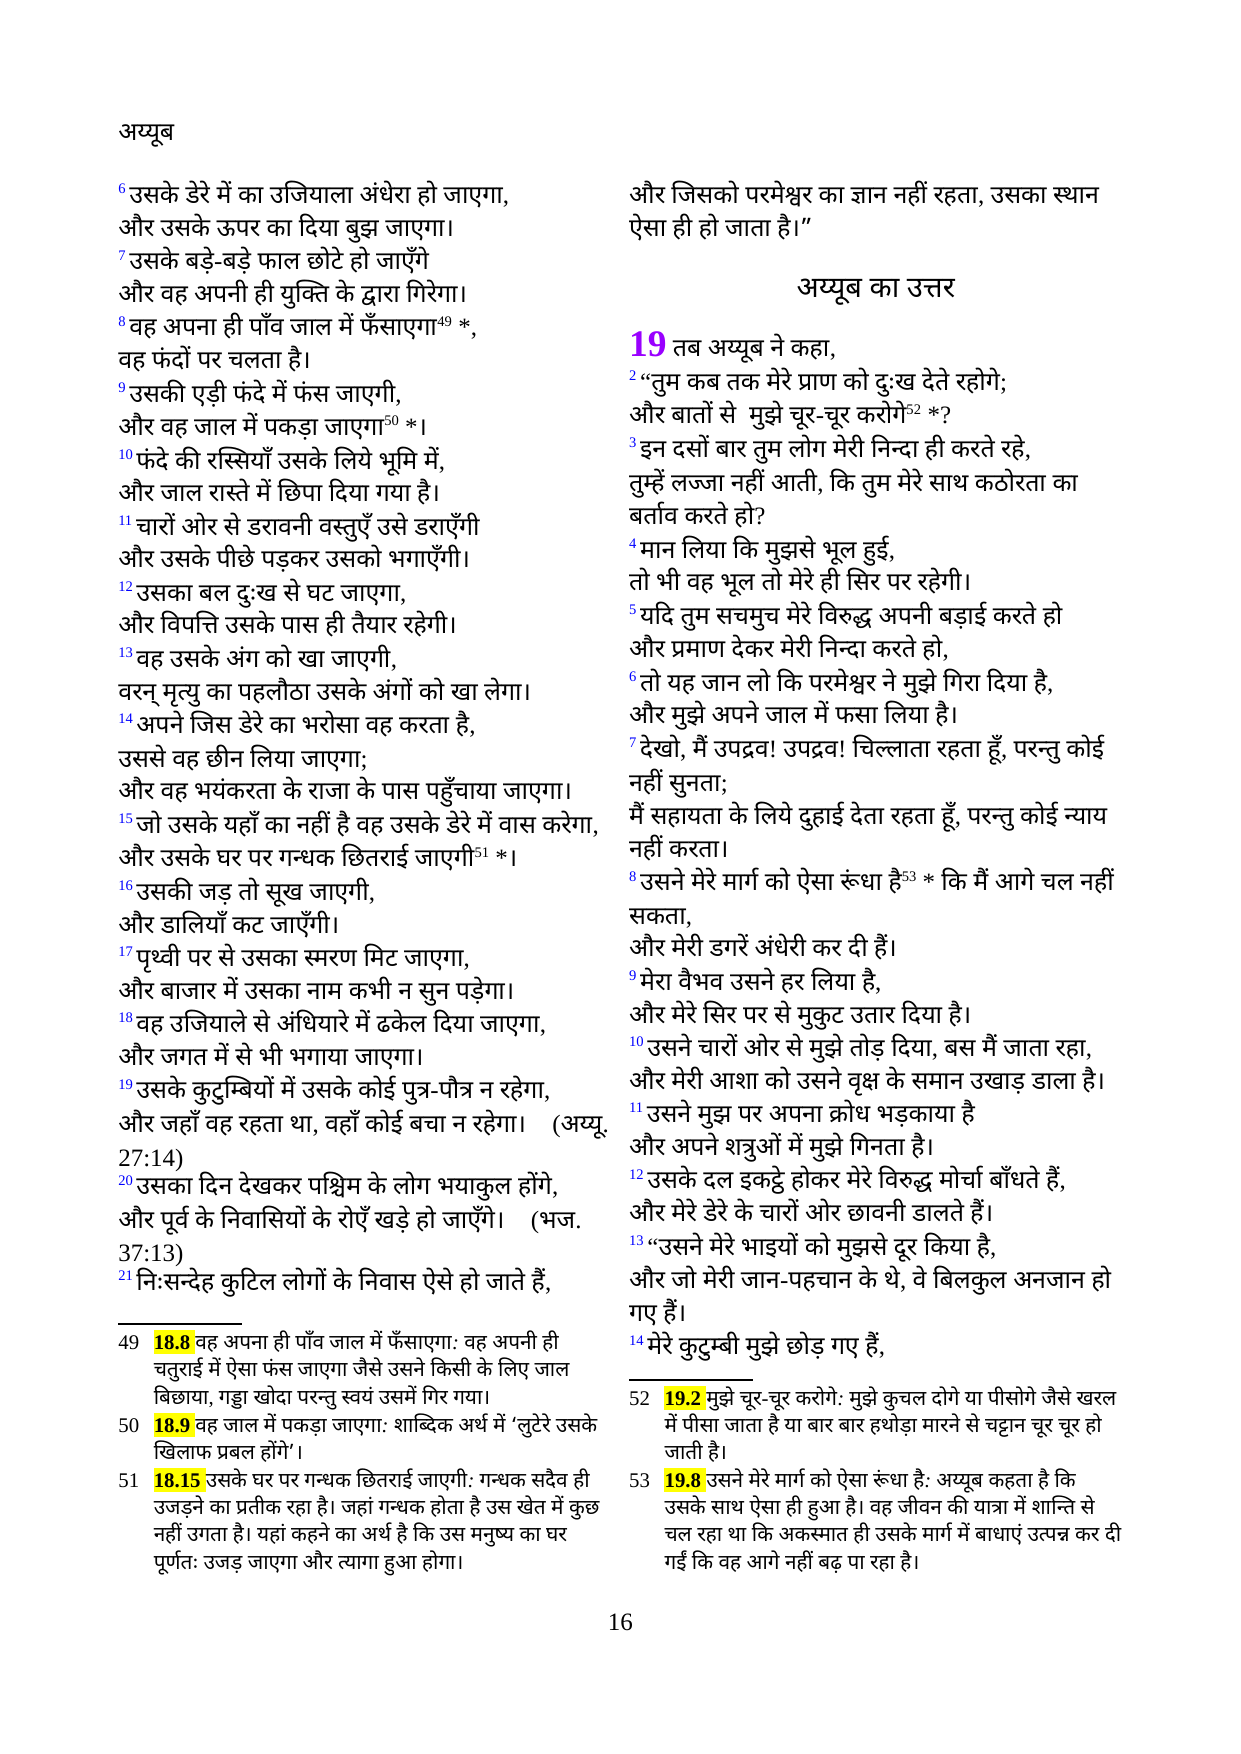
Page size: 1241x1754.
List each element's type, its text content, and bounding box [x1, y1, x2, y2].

text और जो मेरी जान-पहचान के थे, वे बिलकुल अनजान हो गए हैं। [629, 1265, 1122, 1331]
text और मेरे सिर पर से मुकुट उतार दिया है। [629, 1001, 1122, 1033]
text और वह जाल में पकड़ा जाएगा *। [118, 412, 611, 446]
text 4 मान लिया कि मुझसे भूल हुई, [629, 535, 1122, 568]
text 11 चारों ओर से डरावनी वस्तुएँ उसे डराएँगी [118, 512, 611, 545]
text 9 उसकी एड़ी फंदे में फंस जाएगी, [118, 379, 611, 412]
text 19 तब अय्यूब ने कहा, [629, 322, 1122, 367]
text 9 मेरा वैभव उसने हर लिया है, [629, 967, 1122, 1001]
text वरन् मृत्यु का पहलौठा उसके अंगों को खा लेगा। [118, 678, 611, 710]
text और जहाँ वह रहता था, वहाँ कोई बचा न रहेगा। (अय्यू. 27:14) [118, 1109, 611, 1171]
text 6 तो यह जान लो कि परमेश्वर ने मुझे गिरा दिया है, [629, 668, 1122, 702]
text और डालियाँ कट जाएँगी। [118, 911, 611, 943]
text 12 उसका बल दुःख से घट जाएगा, [118, 578, 611, 612]
text 18.8 वह अपना ही पाँव जाल में फँसाएगा: वह अपनी ही चतुराई में ऐसा फंस जाएगा जैसे उसने किसी के लिए जाल बिछाया, गड्डा खोदा परन्तु स्वयं उसमें गिर गया। [118, 1329, 611, 1413]
text और जाल रास्ते में छिपा दिया गया है। [118, 479, 611, 512]
text और मेरे डेरे के चारों ओर छावनी डालते हैं। [629, 1199, 1122, 1232]
text तो भी वह भूल तो मेरे ही सिर पर रहेगी। [629, 568, 1122, 601]
text 7 उसके बड़े-बड़े फाल छोटे हो जाएँगे [118, 246, 611, 280]
text 15 जो उसके यहाँ का नहीं है वह उसके डेरे में वास करेगा, [118, 810, 611, 843]
text 11 उसने मुझ पर अपना क्रोध भड़काया है [629, 1099, 1122, 1133]
text 19.2 मुझे चूर-चूर करोगे: मुझे कुचल दोगे या पीसोगे जैसे खरल में पीसा जाता है या बार बार हथोड़ा मारने से चट्टान चूर चूर हो जाती है। [629, 1386, 1122, 1468]
text तुम्हें लज्जा नहीं आती, कि तुम मेरे साथ कठोरता का बर्ताव करते हो? [629, 468, 1122, 535]
text 8 उसने मेरे मार्ग को ऐसा रूंधा है * कि मैं आगे चल नहीं सकता, [629, 867, 1122, 934]
text 19.8 उसने मेरे मार्ग को ऐसा रूंधा है: अय्यूब कहता है कि उसके साथ ऐसा ही हुआ है। वह जीवन की यात्रा में शान्ति से चल रहा था कि अकस्मात ही उसके मार्ग में बाधाएं उत्पन्न कर दी गईं कि वह आगे नहीं बढ़ पा रहा है। [629, 1468, 1122, 1578]
text 12 उसके दल इकट्ठे होकर मेरे विरुद्ध मोर्चा बाँधते हैं, [629, 1166, 1122, 1199]
text 16 उसकी जड़ तो सूख जाएगी, [118, 877, 611, 911]
text और पूर्व के निवासियों के रोएँ खड़े हो जाएँगे। (भज. 37:13) [118, 1205, 611, 1267]
text 14 मेरे कुटुम्बी मुझे छोड़ गए हैं, [629, 1331, 1122, 1365]
subtitle अय्यूब का उत्तर [629, 271, 1122, 309]
text और उसके ऊपर का दिया बुझ जाएगा। [118, 214, 611, 246]
text और मेरी आशा को उसने वृक्ष के समान उखाड़ डाला है। [629, 1067, 1122, 1099]
text 10 फंदे की रस्सियाँ उसके लिये भूमि में, [118, 446, 611, 479]
text और प्रमाण देकर मेरी निन्दा करते हो, [629, 634, 1122, 668]
text 14 अपने जिस डेरे का भरोसा वह करता है, [118, 710, 611, 744]
text और उसके घर पर गन्धक छितराई जाएगी *। [118, 843, 611, 877]
text 8 वह अपना ही पाँव जाल में फँसाएगा *, [118, 312, 611, 346]
text 19 उसके कुटुम्बियों में उसके कोई पुत्र-पौत्र न रहेगा, [118, 1076, 611, 1109]
text 5 यदि तुम सचमुच मेरे विरुद्ध अपनी बड़ाई करते हो [629, 601, 1122, 634]
text 13 वह उसके अंग को खा जाएगी, [118, 644, 611, 678]
text और अपने शत्रुओं में मुझे गिनता है। [629, 1133, 1122, 1166]
text और विपत्ति उसके पास ही तैयार रहेगी। [118, 612, 611, 644]
text और जगत में से भी भगाया जाएगा। [118, 1043, 611, 1076]
text 18 वह उजियाले से अंधियारे में ढकेल दिया जाएगा, [118, 1009, 611, 1043]
text 2 “तुम कब तक मेरे प्राण को दुःख देते रहोगे; [629, 367, 1122, 401]
text 6 उसके डेरे में का उजियाला अंधेरा हो जाएगा, [118, 180, 611, 214]
text 10 उसने चारों ओर से मुझे तोड़ दिया, बस मैं जाता रहा, [629, 1033, 1122, 1067]
text उससे वह छीन लिया जाएगा; [118, 744, 611, 777]
text और बाजार में उसका नाम कभी न सुन पड़ेगा। [118, 977, 611, 1009]
text 7 देखो, मैं उपद्रव! उपद्रव! चिल्लाता रहता हूँ, परन्तु कोई नहीं सुनता; [629, 734, 1122, 801]
text और वह अपनी ही युक्ति के द्वारा गिरेगा। [118, 280, 611, 312]
text 3 इन दसों बार तुम लोग मेरी निन्दा ही करते रहे, [629, 434, 1122, 468]
text और वह भयंकरता के राजा के पास पहुँचाया जाएगा। [118, 777, 611, 810]
text 18.15 उसके घर पर गन्धक छितराई जाएगी: गन्धक सदैव ही उजड़ने का प्रतीक रहा है। जहां गन्धक होता है उस खेत में कुछ नहीं उगता है। यहां कहने का अर्थ है कि उस मनुष्य का घर पूर्णतः उजड़ जाएगा और त्यागा हुआ होगा। [118, 1468, 611, 1578]
text 20 उसका दिन देखकर पश्चिम के लोग भयाकुल होंगे, [118, 1171, 611, 1205]
text और जिसको परमेश्वर का ज्ञान नहीं रहता, उसका स्थान ऐसा ही हो जाता है।” [629, 180, 1122, 246]
text मैं सहायता के लिये दुहाई देता रहता हूँ, परन्तु कोई न्याय नहीं करता। [629, 801, 1122, 867]
text 21 निःसन्देह कुटिल लोगों के निवास ऐसे हो जाते हैं, [118, 1267, 611, 1301]
text और मेरी डगरें अंधेरी कर दी हैं। [629, 934, 1122, 967]
text 13 “उसने मेरे भाइयों को मुझसे दूर किया है, [629, 1232, 1122, 1265]
text 17 पृथ्वी पर से उसका स्मरण मिट जाएगा, [118, 943, 611, 977]
text और उसके पीछे पड़कर उसको भगाएँगी। [118, 545, 611, 578]
text और बातों से मुझे चूर-चूर करोगे *? [629, 401, 1122, 434]
text 18.9 वह जाल में पकड़ा जाएगा: शाब्दिक अर्थ में ‘लुटेरे उसके खिलाफ प्रबल होंगे’। [118, 1413, 611, 1468]
text और मुझे अपने जाल में फसा लिया है। [629, 702, 1122, 734]
text वह फंदों पर चलता है। [118, 346, 611, 379]
